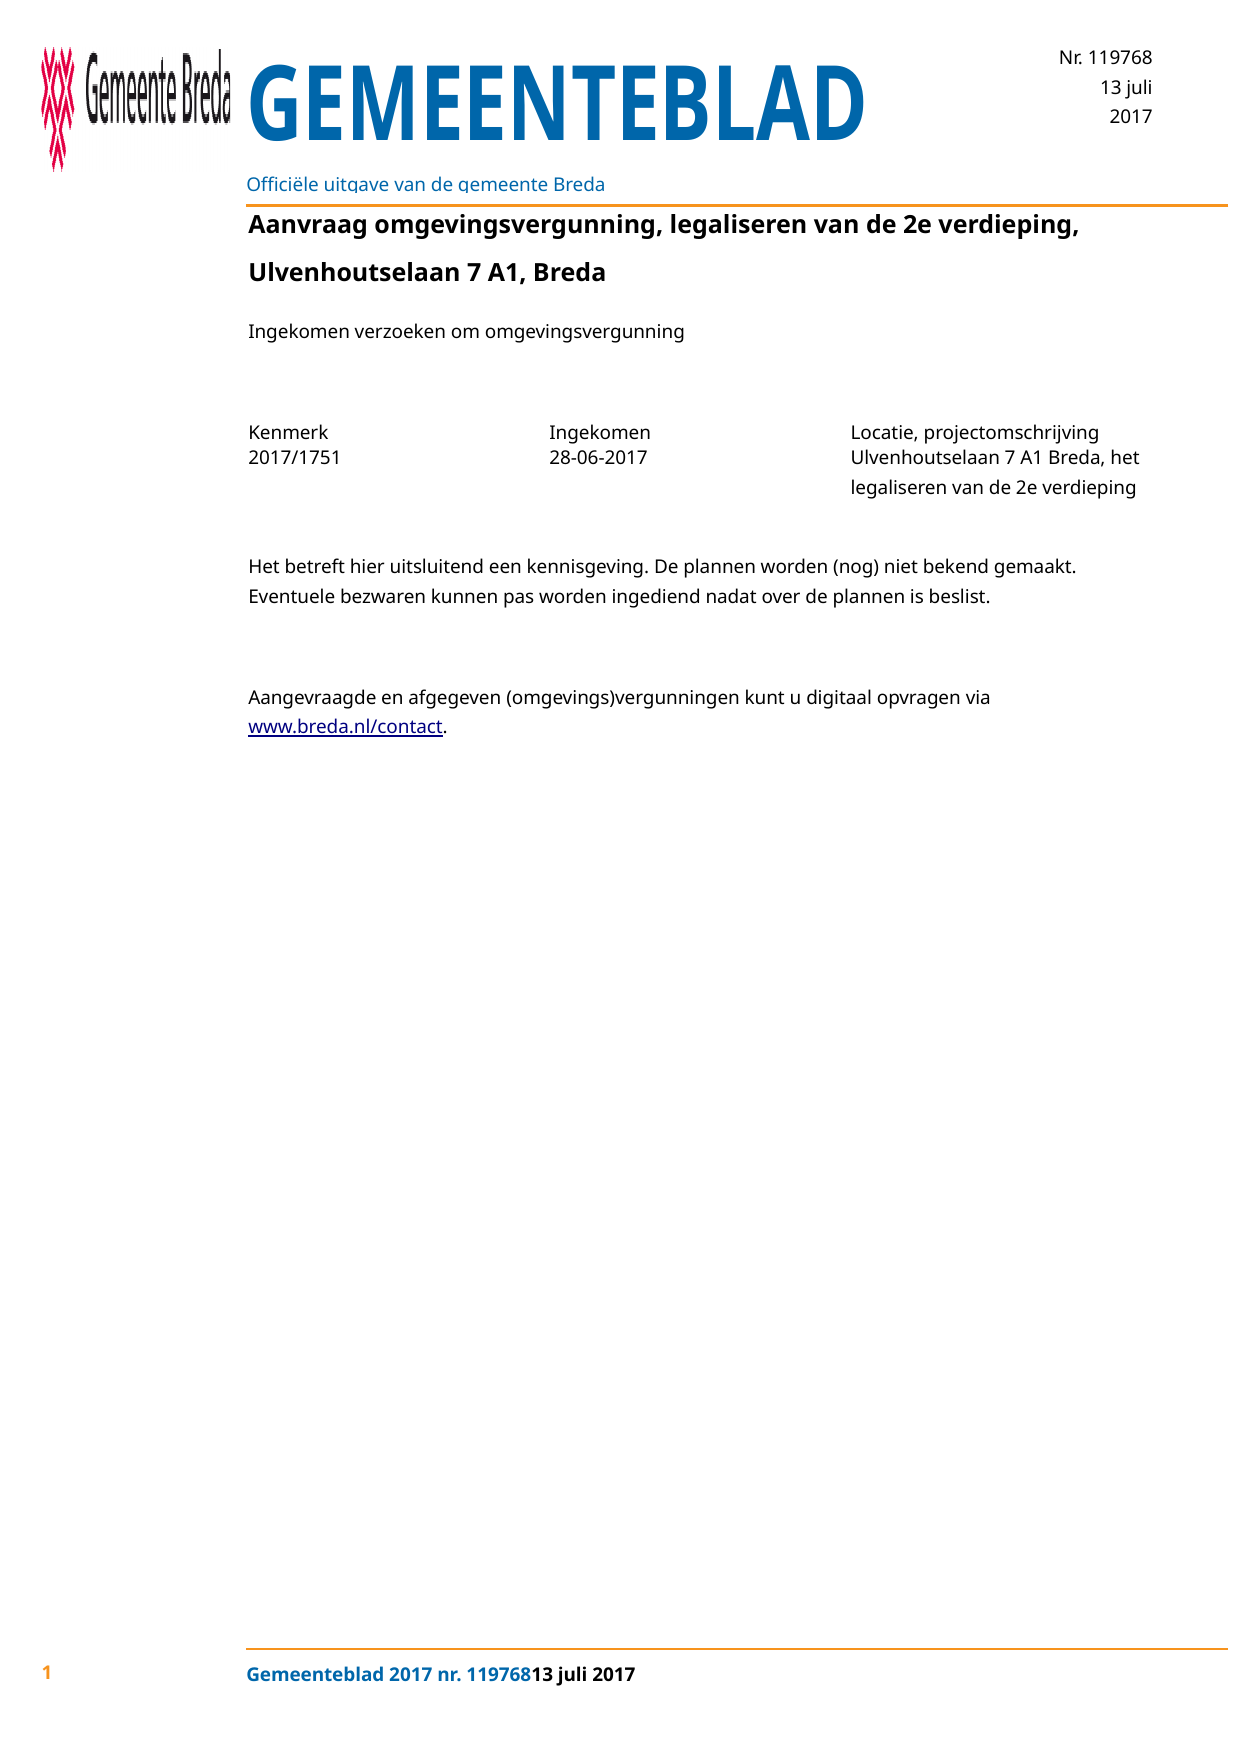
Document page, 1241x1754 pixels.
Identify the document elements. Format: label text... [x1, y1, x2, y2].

picture [41, 47, 231, 172]
text Aanvraag omgevingsvergunning, legaliseren van de 2e verdieping, Ulvenhoutselaan 7 A1, Breda [248, 207, 1152, 288]
table_header Ingekomen [549, 419, 850, 444]
text Ingekomen verzoeken om omgevingsvergunning [248, 318, 1152, 344]
text Aangevraagde en afgegeven (omgevings)vergunningen kunt u digitaal opvragen via www.breda.nl/contact. [248, 684, 1152, 739]
table_cell 2017/1751 [248, 445, 549, 500]
table_header Kenmerk [248, 419, 549, 444]
table_header Locatie, projectomschrijving [850, 419, 1152, 444]
text Het betreft hier uitsluitend een kennisgeving. De plannen worden (nog) niet bekend gemaakt. Eventuele bezwaren kunnen pas worden ingediend nadat over de plannen is beslist. [248, 553, 1152, 609]
table_cell Ulvenhoutselaan 7 A1 Breda, het legaliseren van de 2e verdieping [850, 445, 1152, 500]
table_cell 28-06-2017 [549, 445, 850, 500]
